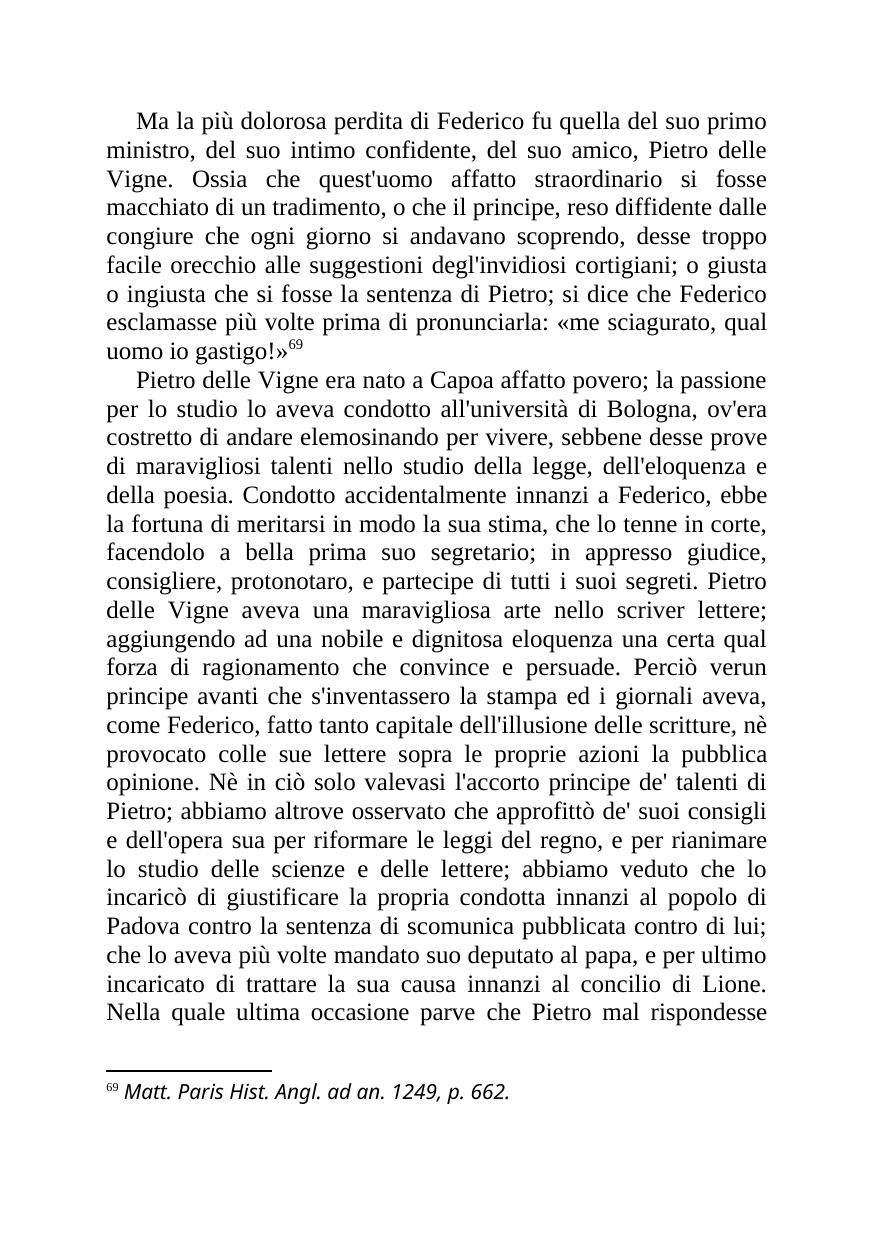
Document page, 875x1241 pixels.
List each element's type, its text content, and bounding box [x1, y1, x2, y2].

text Pietro delle Vigne era nato a Capoa affatto povero; la passione per lo studio lo aveva condotto all'università di Bologna, ov'era costretto di andare elemosinando per vivere, sebbene desse prove di maravigliosi talenti nello studio della legge, dell'eloquenza e della poesia. Condotto accidentalmente innanzi a Federico, ebbe la fortuna di meritarsi in modo la sua stima, che lo tenne in corte, facendolo a bella prima suo segretario; in appresso giudice, consigliere, protonotaro, e partecipe di tutti i suoi segreti. Pietro delle Vigne aveva una maravigliosa arte nello scriver lettere; aggiungendo ad una nobile e dignitosa eloquenza una certa qual forza di ragionamento che convince e persuade. Perciò verun principe avanti che s'inventassero la stampa ed i giornali aveva, come Federico, fatto tanto capitale dell'illusione delle scritture, nè provocato colle sue lettere sopra le proprie azioni la pubblica opinione. Nè in ciò solo valevasi l'accorto principe de' talenti di Pietro; abbiamo altrove osservato che approfittò de' suoi consigli e dell'opera sua per riformare le leggi del regno, e per rianimare lo studio delle scienze e delle lettere; abbiamo veduto che lo incaricò di giustificare la propria condotta innanzi al popolo di Padova contro la sentenza di scomunica pubblicata contro di lui; che lo aveva più volte mandato suo deputato al papa, e per ultimo incaricato di trattare la sua causa innanzi al concilio di Lione. Nella quale ultima occasione parve che Pietro mal rispondesse [106, 365, 768, 1026]
text Matt. Paris Hist. Angl. ad an. 1249, p. 662. [106, 1077, 768, 1105]
text Ma la più dolorosa perdita di Federico fu quella del suo primo ministro, del suo intimo confidente, del suo amico, Pietro delle Vigne. Ossia che quest'uomo affatto straordinario si fosse macchiato di un tradimento, o che il principe, reso diffidente dalle congiure che ogni giorno si andavano scoprendo, desse troppo facile orecchio alle suggestioni degl'invidiosi cortigiani; o giusta o ingiusta che si fosse la sentenza di Pietro; si dice che Federico esclamasse più volte prima di pronunciarla: «me sciagurato, qual uomo io gastigo!» [106, 106, 768, 365]
